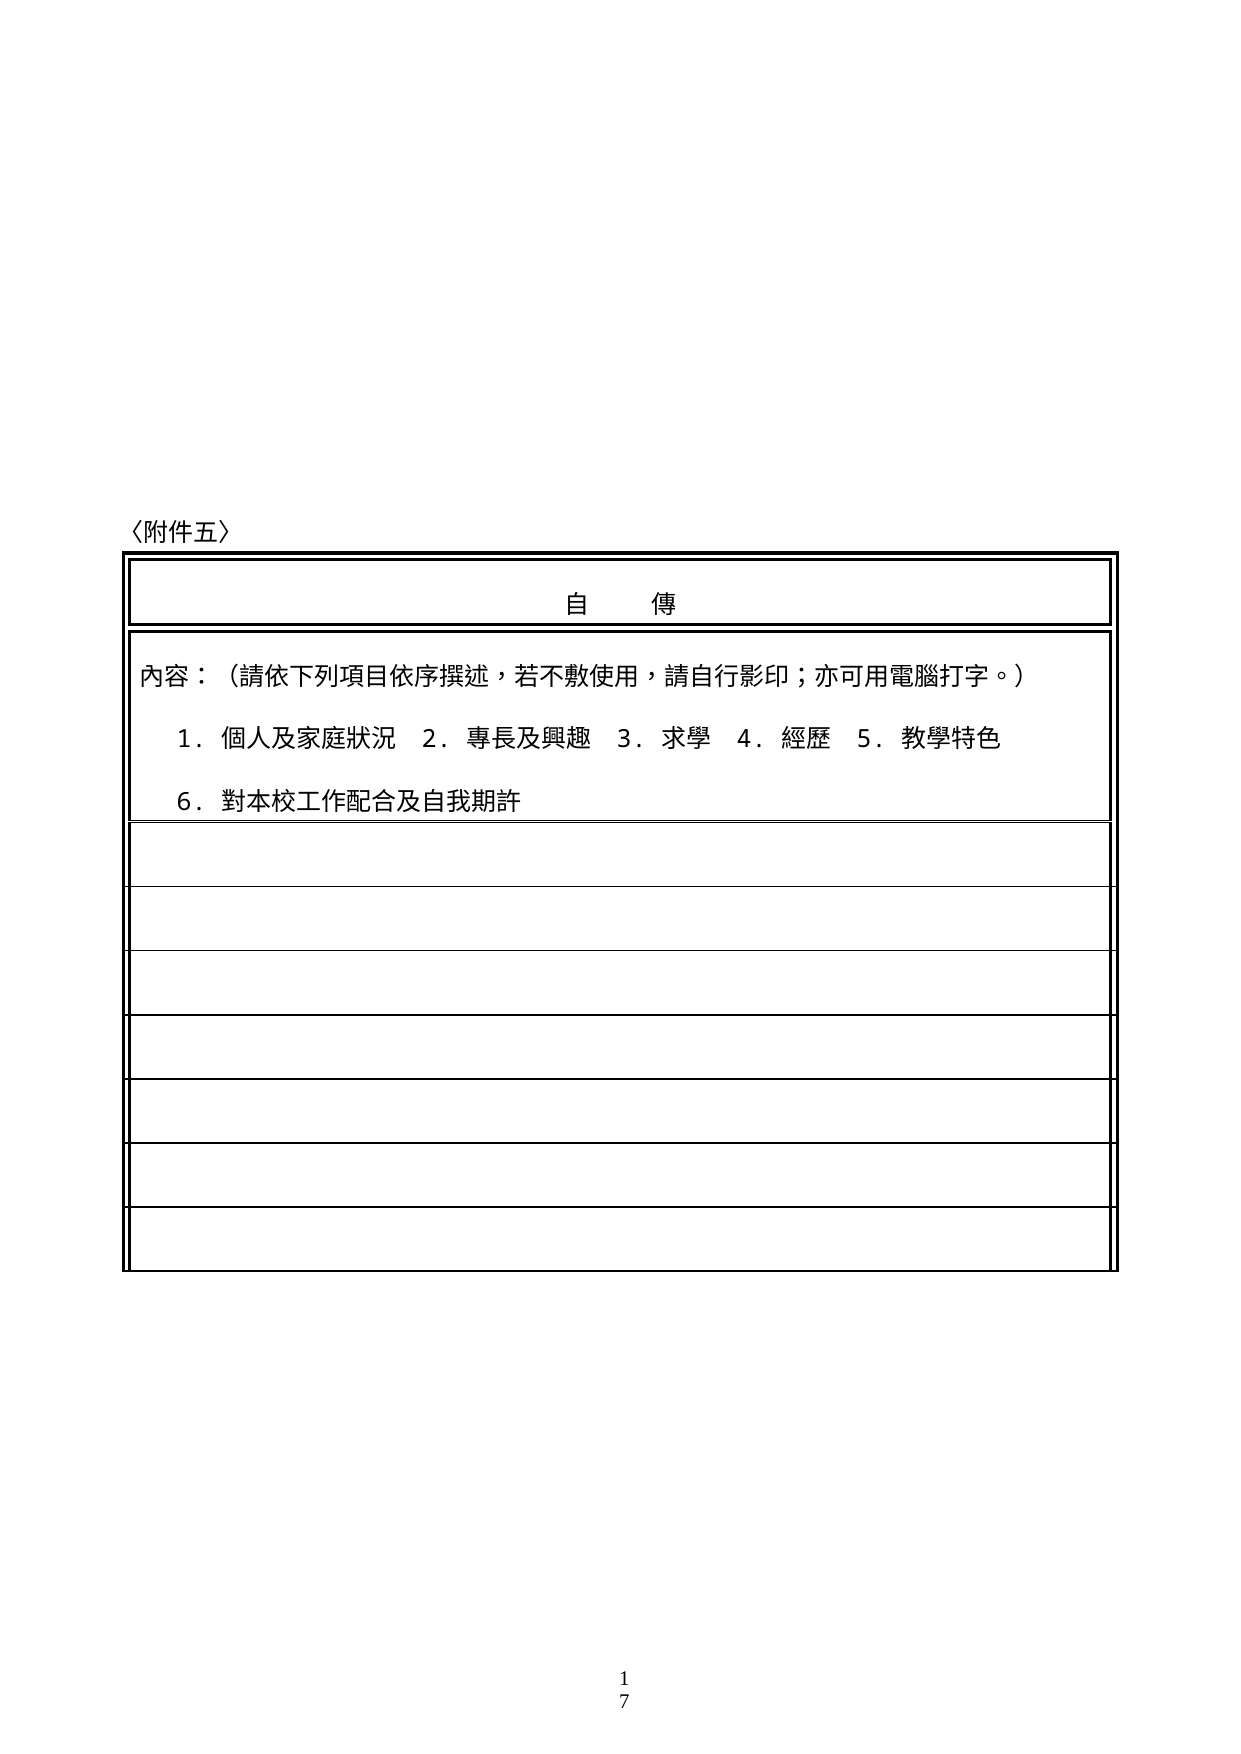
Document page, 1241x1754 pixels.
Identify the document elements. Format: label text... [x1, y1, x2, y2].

table_cell [131, 951, 1109, 1014]
table_cell 內容：（請依下列項目依序撰述，若不敷使用，請自行影印；亦可用電腦打字。） 1. 個人及家庭狀況 2. 專長及興趣 3. 求學 4. 經歷 5. 教學特色 6. 對本校工作配合及自我期許 [126, 623, 1114, 820]
table_cell [131, 1208, 1109, 1270]
text 〈附件五〉 [118, 489, 1122, 551]
table_cell [131, 823, 1109, 886]
table_cell [131, 887, 1109, 950]
table_cell [131, 1144, 1109, 1206]
table_header 自 傳 [126, 555, 1114, 623]
table_cell [131, 1016, 1109, 1078]
table_cell [131, 1080, 1109, 1142]
